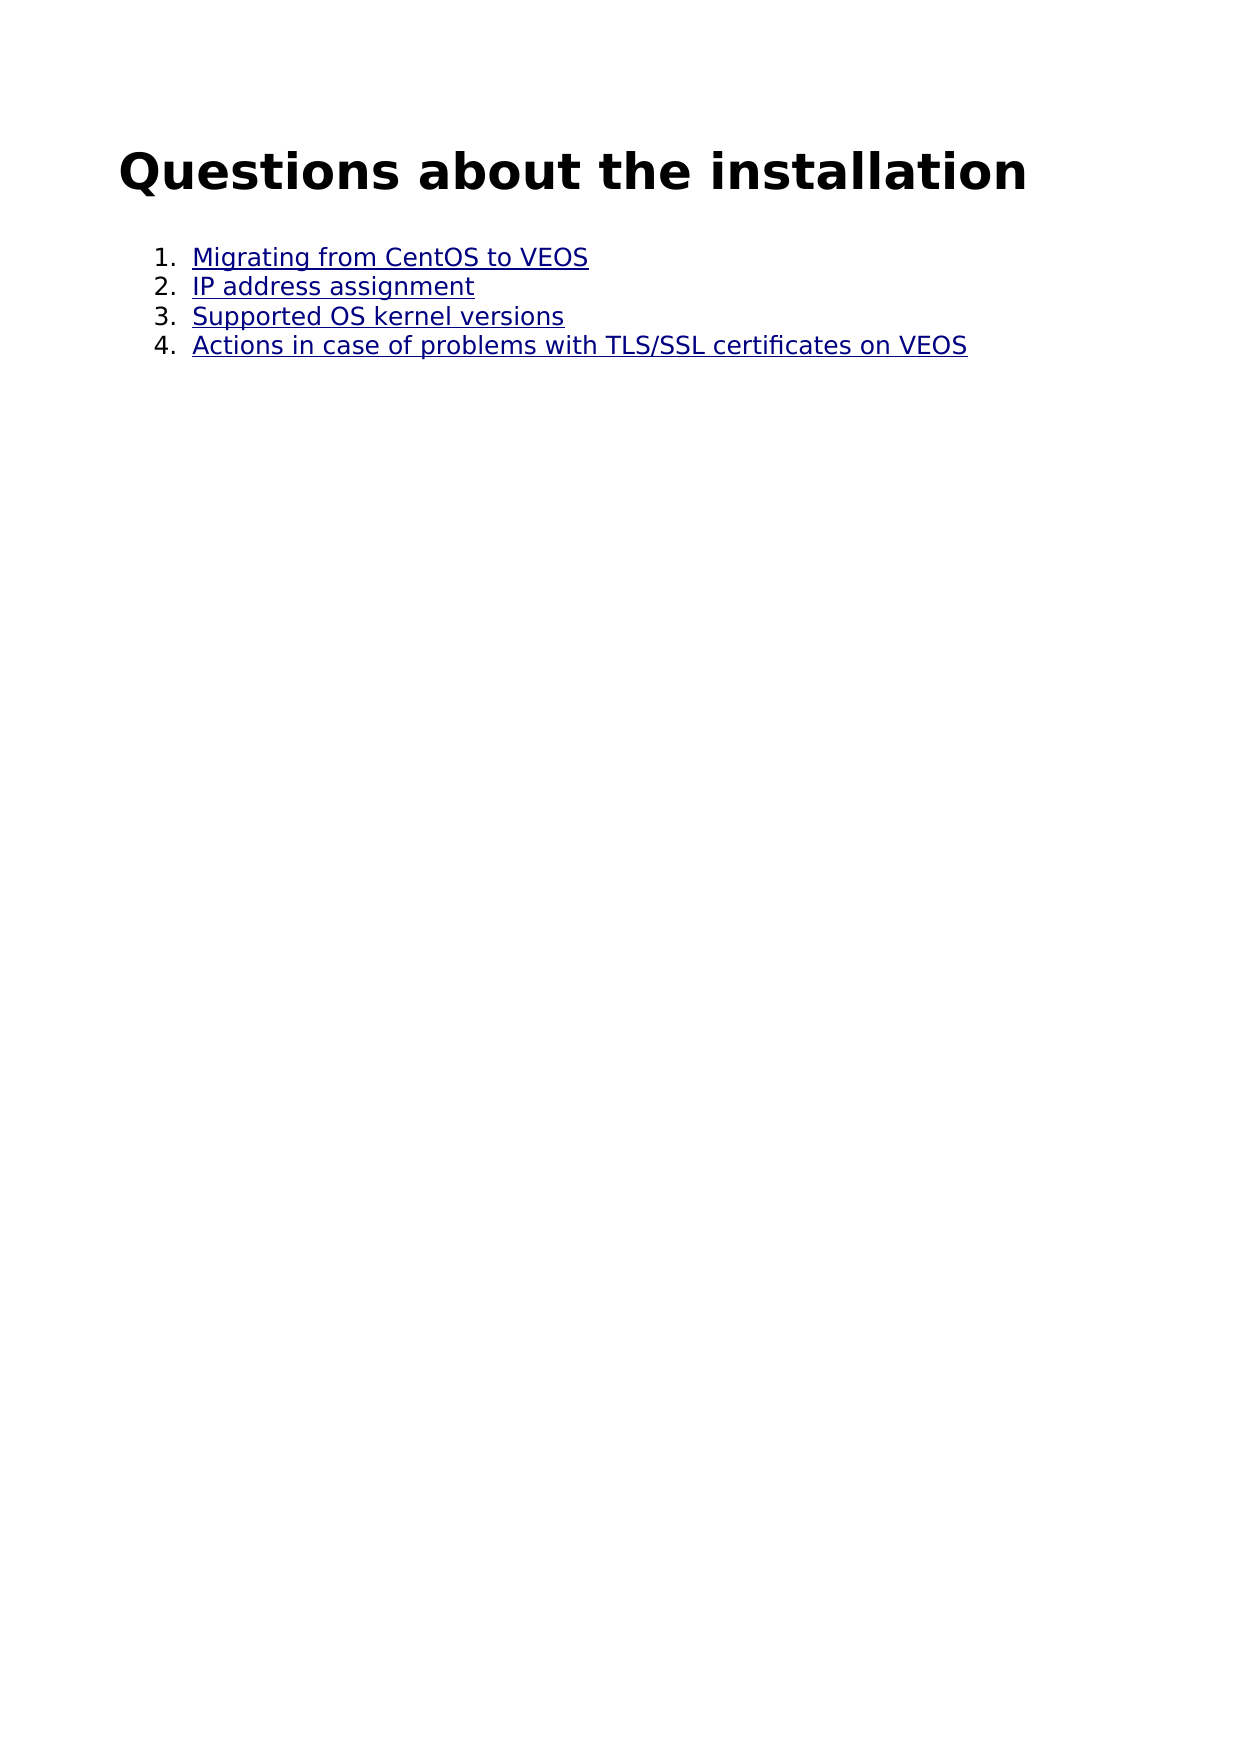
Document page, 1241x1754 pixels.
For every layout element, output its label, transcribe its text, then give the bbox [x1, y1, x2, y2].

list Actions in case of problems with TLS/SSL certificates on VEOS [177, 331, 1122, 360]
list Migrating from CentOS to VEOS [177, 243, 1122, 272]
list Supported OS kernel versions [177, 302, 1122, 331]
list IP address assignment [177, 272, 1122, 302]
subtitle Questions about the installation [118, 143, 1122, 201]
